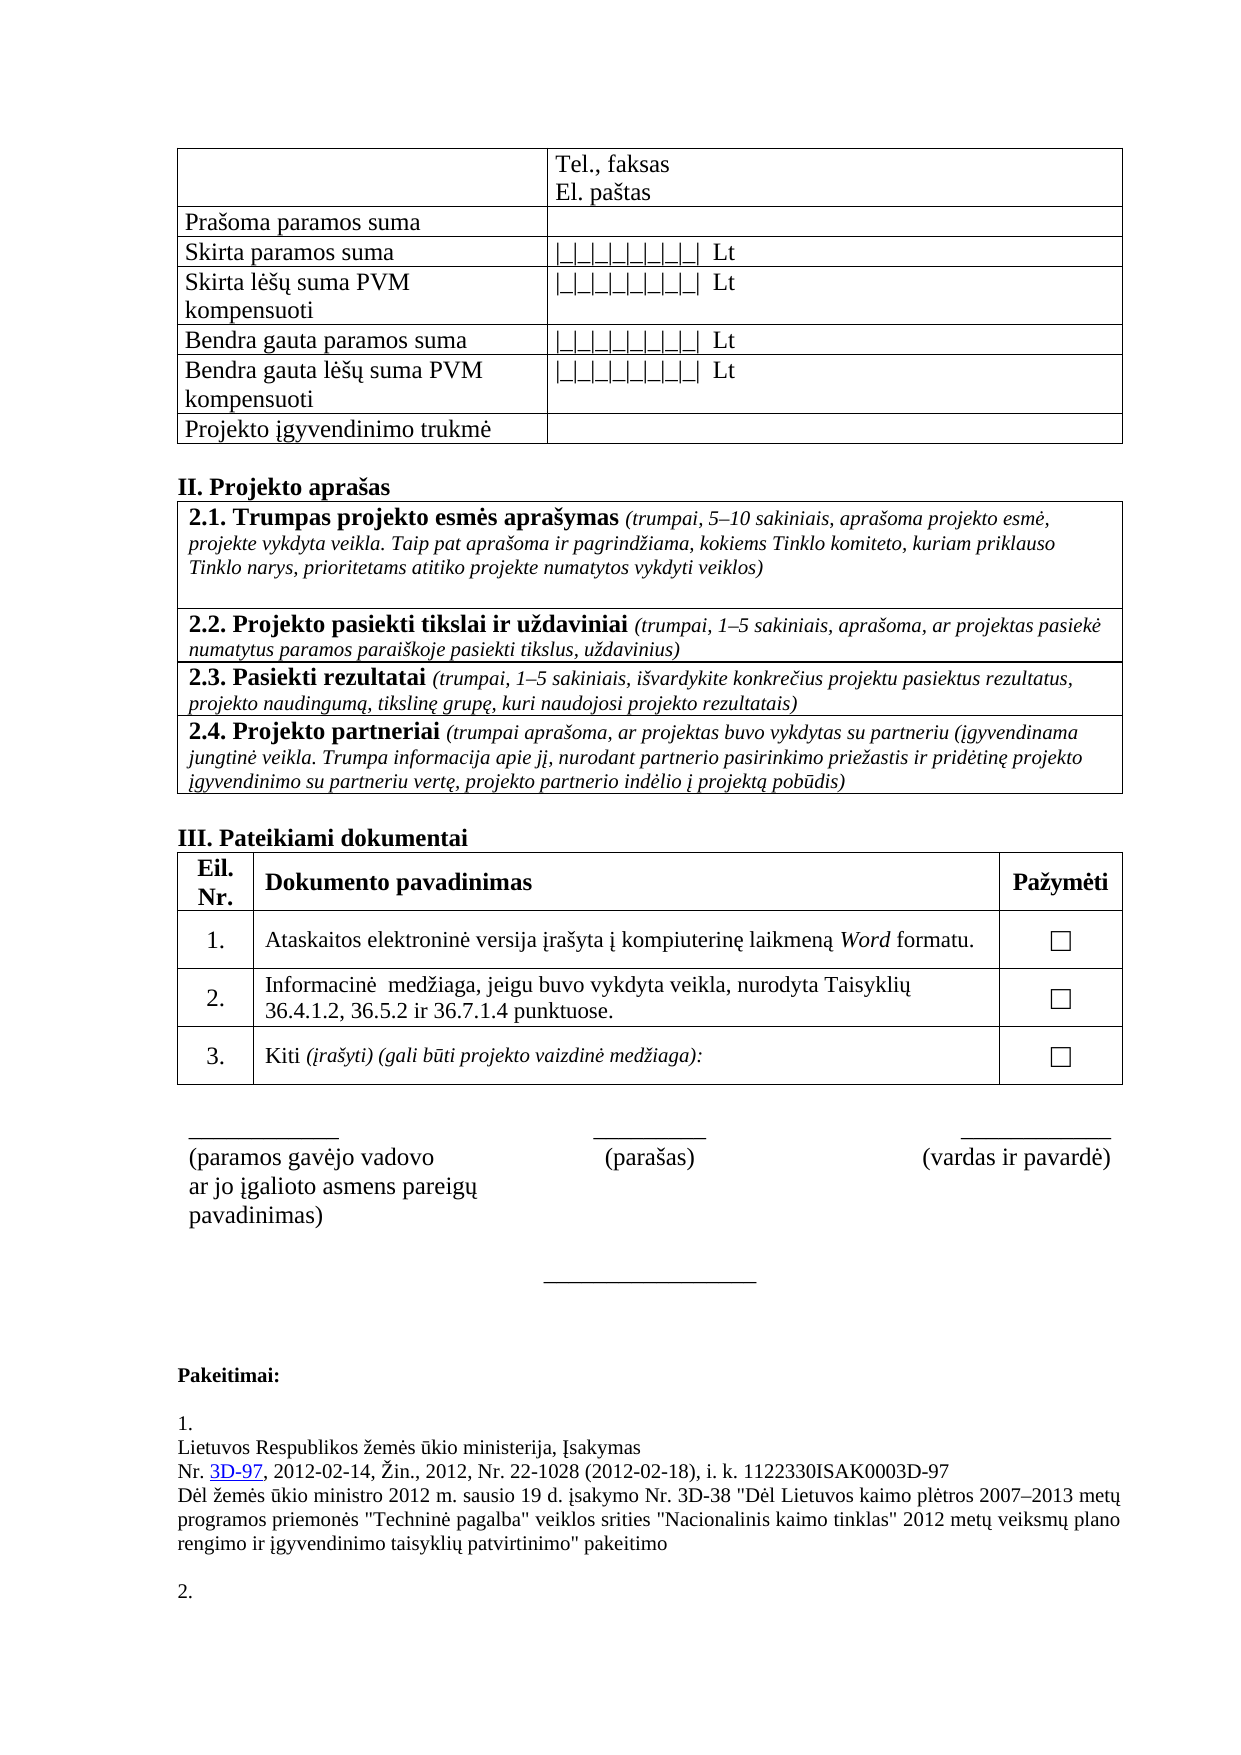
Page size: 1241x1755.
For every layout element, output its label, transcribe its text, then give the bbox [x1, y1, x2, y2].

table_cell □ [1000, 1027, 1122, 1084]
text Nr. 3D-97, 2012-02-14, Žin., 2012, Nr. 22-1028 (2012-02-18), i. k. 1122330ISAK0003D-97 [177, 1459, 1122, 1483]
table_cell Kiti (įrašyti) (gali būti projekto vaizdinė medžiaga): [254, 1027, 999, 1084]
table_cell Tel., faksas El. paštas [548, 149, 1122, 206]
text _________________ [177, 1257, 1122, 1286]
table_cell 2.2. Projekto pasiekti tikslai ir uždaviniai (trumpai, 1–5 sakiniais, aprašoma, ar projektas pasiekė numatytus paramos paraiškoje pasiekti tikslus, uždavinius) [178, 609, 1122, 661]
text III. Pateikiami dokumentai [177, 823, 1122, 852]
table_header ____________ (paramos gavėjo vadovo ar jo įgalioto asmens pareigų pavadinimas) [177, 1114, 492, 1228]
table_cell |_|_|_|_|_|_|_|_| Lt [548, 325, 1122, 354]
text Dėl žemės ūkio ministro 2012 m. sausio 19 d. įsakymo Nr. 3D-38 "Dėl Lietuvos kaimo plėtros 2007–2013 metų programos priemonės "Techninė pagalba" veiklos srities "Nacionalinis kaimo tinklas" 2012 metų veiksmų plano rengimo ir įgyvendinimo taisyklių patvirtinimo" pakeitimo [177, 1483, 1122, 1555]
table_cell Bendra gauta lėšų suma PVM kompensuoti [178, 355, 547, 413]
table_cell 1. [178, 911, 253, 968]
table_cell |_|_|_|_|_|_|_|_| Lt [548, 237, 1122, 266]
table_cell 2.4. Projekto partneriai (trumpai aprašoma, ar projektas buvo vykdytas su partneriu (įgyvendinama jungtinė veikla. Trumpa informacija apie jį, nurodant partnerio pasirinkimo priežastis ir pridėtinę projekto įgyvendinimo su partneriu vertę, projekto partnerio indėlio į projektą pobūdis) [178, 716, 1122, 793]
table_cell Prašoma paramos suma [178, 207, 547, 236]
table_cell Ataskaitos elektroninė versija įrašyta į kompiuterinę laikmeną Word formatu. [254, 911, 999, 968]
table_header Eil. Nr. [178, 853, 253, 910]
table_header ____________ (vardas ir pavardė) [807, 1114, 1122, 1228]
text Lietuvos Respublikos žemės ūkio ministerija, Įsakymas [177, 1435, 1122, 1459]
table_cell □ [1000, 969, 1122, 1026]
table_cell Bendra gauta paramos suma [178, 325, 547, 354]
text 1. [177, 1411, 1122, 1435]
table_cell Skirta lėšų suma PVM kompensuoti [178, 267, 547, 324]
table_cell □ [1000, 911, 1122, 968]
table_header 2.1. Trumpas projekto esmės aprašymas (trumpai, 5–10 sakiniais, aprašoma projekto esmė, projekte vykdyta veikla. Taip pat aprašoma ir pagrindžiama, kokiems Tinklo komiteto, kuriam priklauso Tinklo narys, prioritetams atitiko projekte numatytos vykdyti veiklos) [178, 502, 1122, 608]
text II. Projekto aprašas [177, 472, 1122, 501]
table_cell Projekto įgyvendinimo trukmė [178, 414, 547, 442]
table_cell 3. [178, 1027, 253, 1084]
table_header _________ (parašas) [492, 1114, 807, 1228]
text Pakeitimai: [177, 1363, 1122, 1387]
table_header Pažymėti [1000, 853, 1122, 910]
table_cell Informacinė medžiaga, jeigu buvo vykdyta veikla, nurodyta Taisyklių 36.4.1.2, 36.5.2 ir 36.7.1.4 punktuose. [254, 969, 999, 1026]
table_cell |_|_|_|_|_|_|_|_| Lt [548, 355, 1122, 413]
table_cell [548, 414, 1122, 442]
text 2. [177, 1579, 1122, 1603]
table_cell Skirta paramos suma [178, 237, 547, 266]
table_cell |_|_|_|_|_|_|_|_| Lt [548, 267, 1122, 324]
table_cell [178, 149, 547, 206]
table_cell 2.3. Pasiekti rezultatai (trumpai, 1–5 sakiniais, išvardykite konkrečius projektu pasiektus rezultatus, projekto naudingumą, tikslinę grupę, kuri naudojosi projekto rezultatais) [178, 663, 1122, 715]
table_header Dokumento pavadinimas [254, 853, 999, 910]
table_cell 2. [178, 969, 253, 1026]
table_cell [548, 207, 1122, 236]
